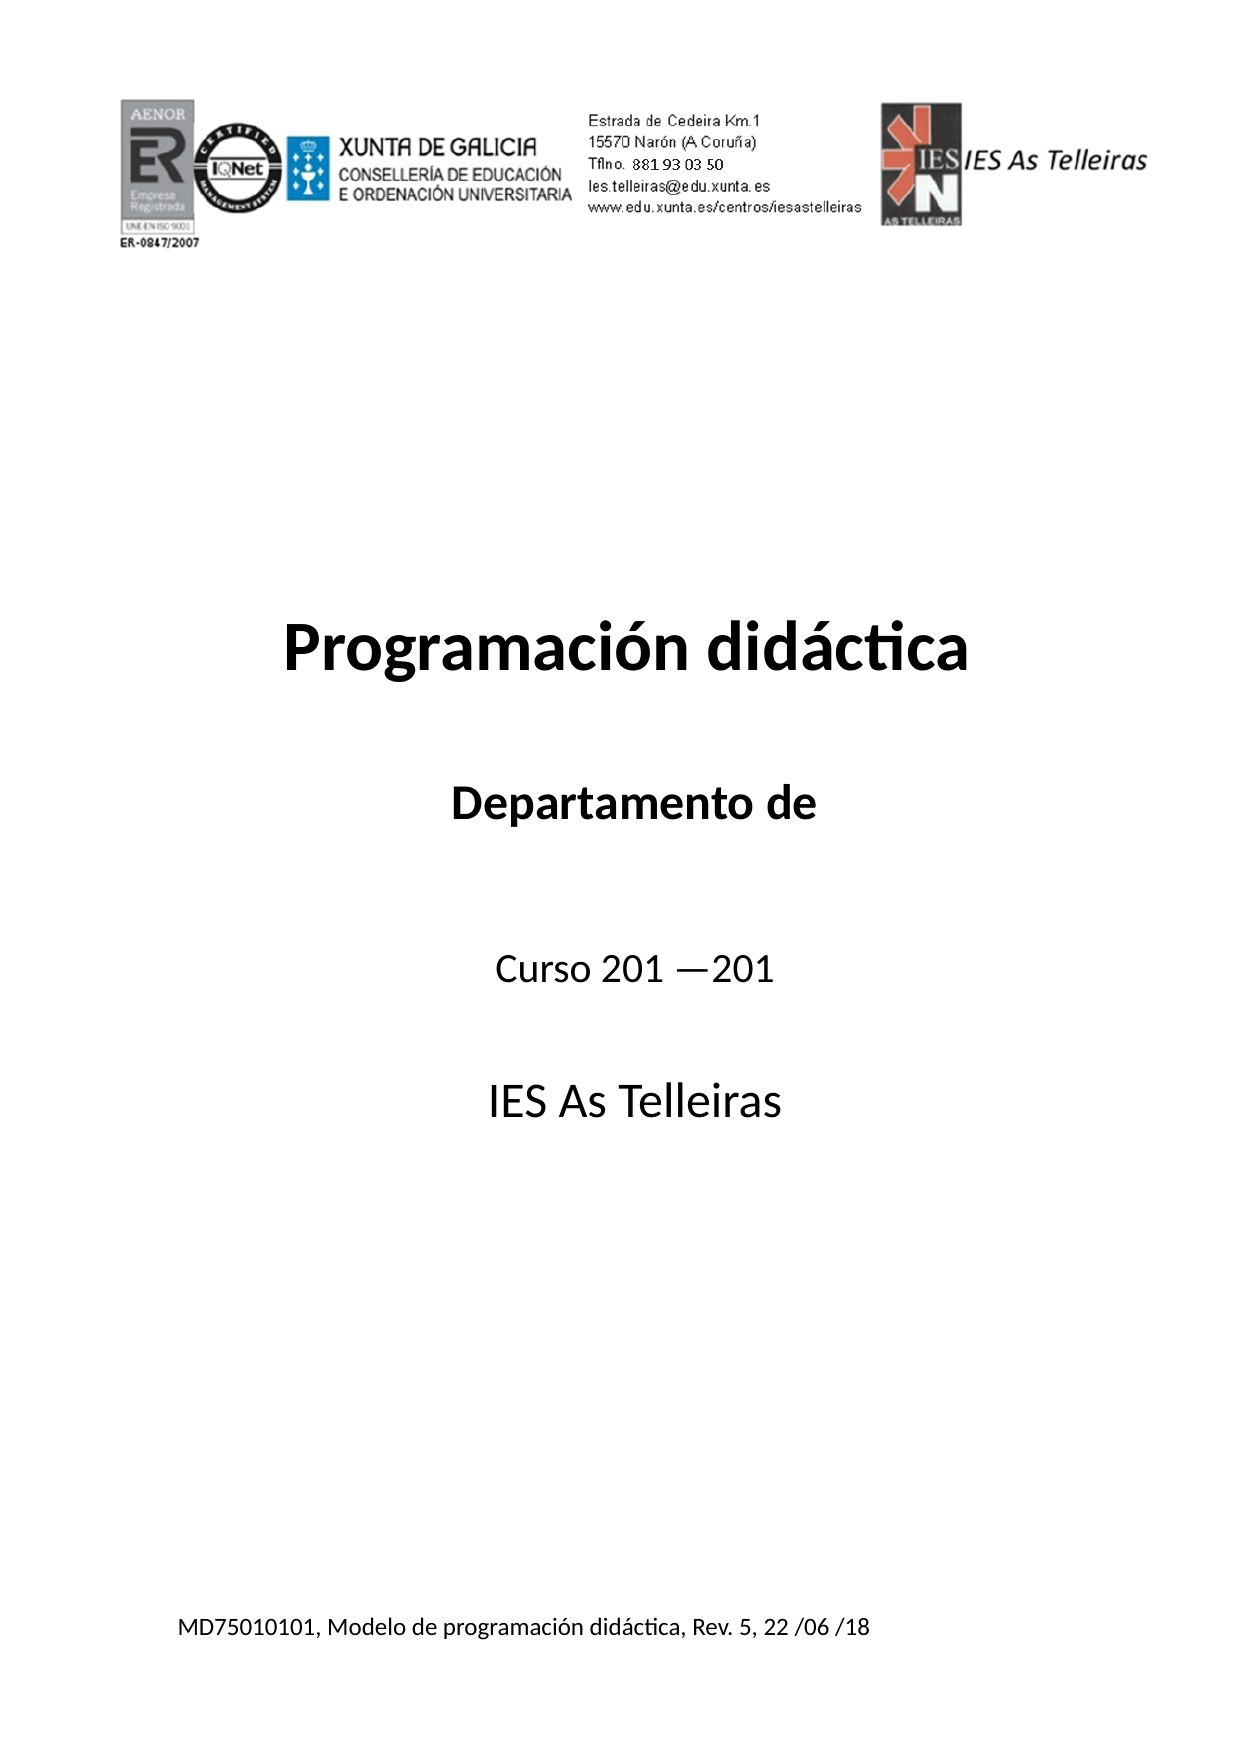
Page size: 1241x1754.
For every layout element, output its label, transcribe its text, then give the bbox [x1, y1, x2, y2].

text Departamento de [118, 771, 1152, 832]
text Curso 201 —201 [118, 942, 1152, 993]
text Programación didáctica [118, 601, 1152, 688]
picture [118, 98, 1152, 249]
text IES As Telleiras [118, 1069, 1152, 1130]
